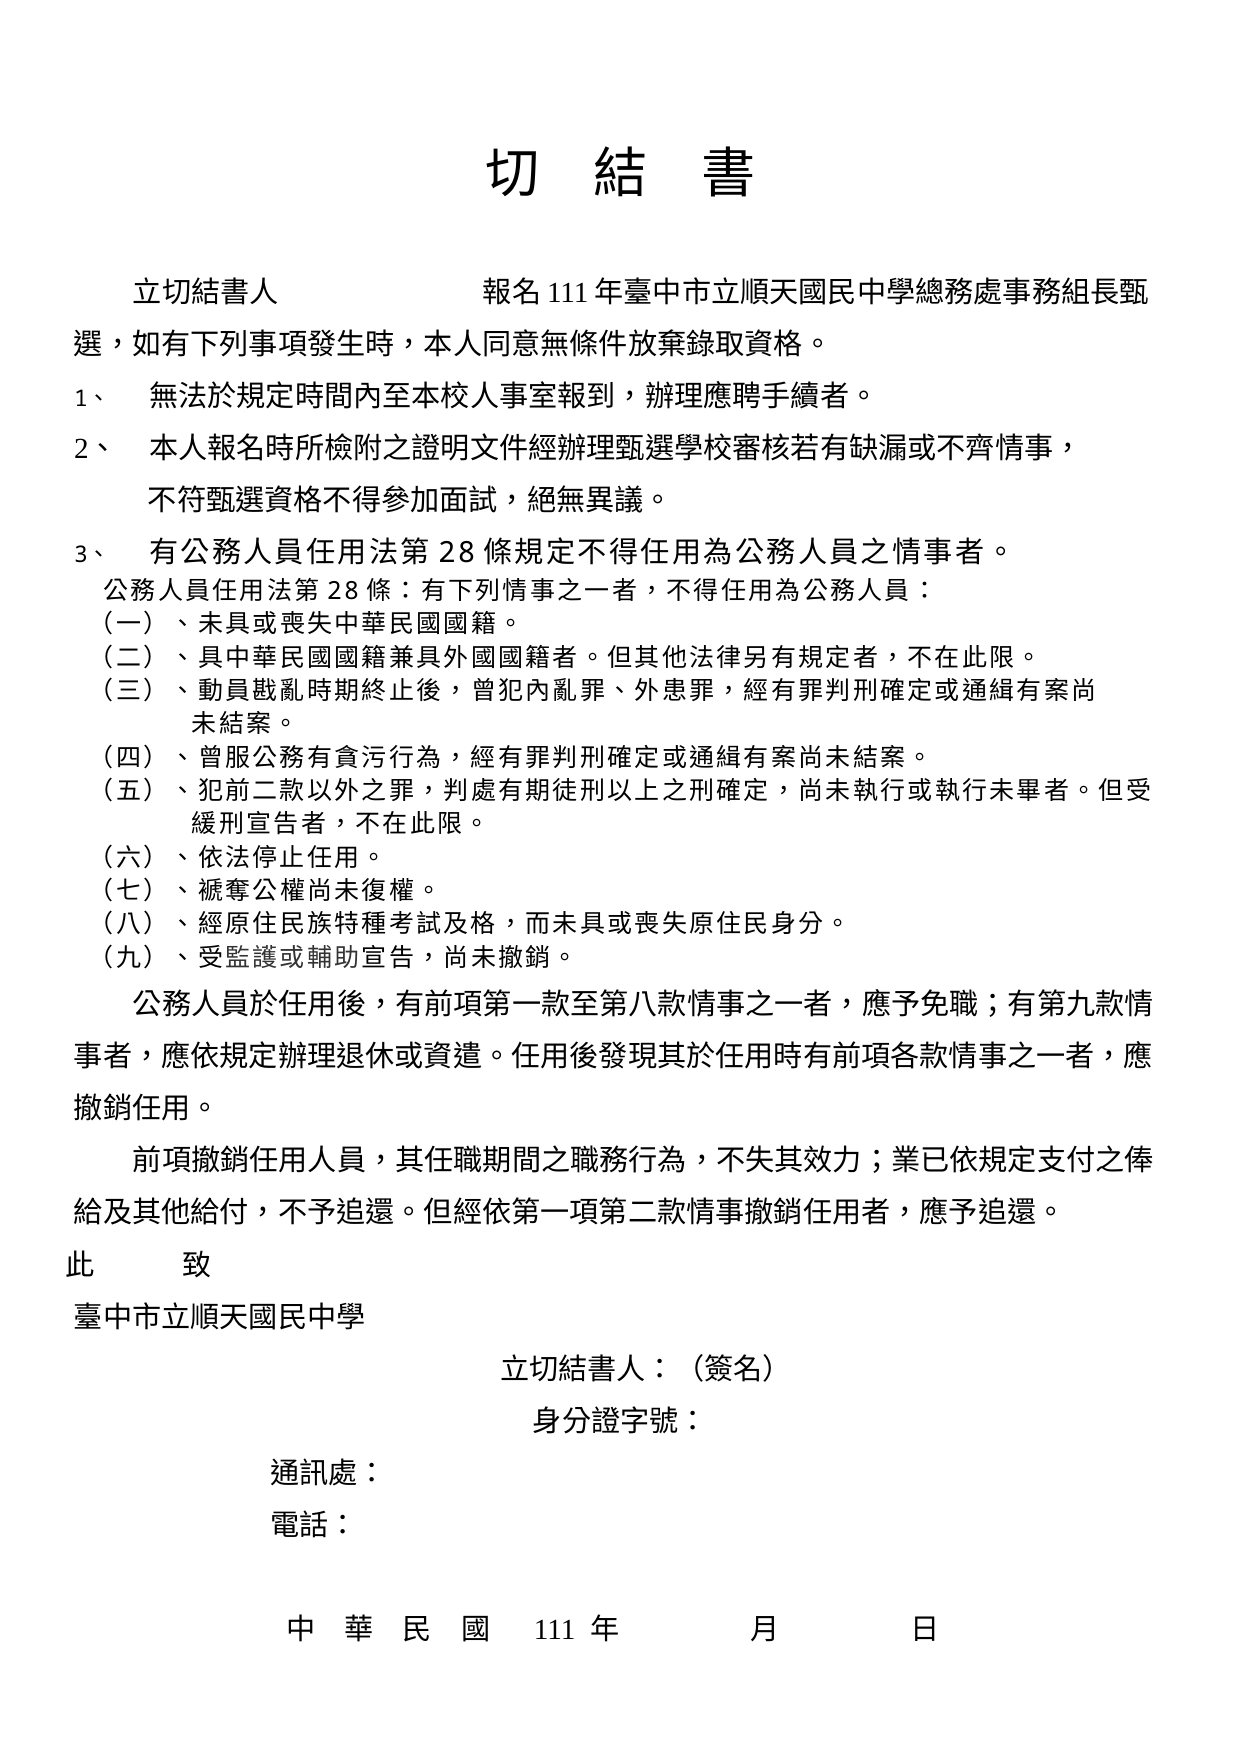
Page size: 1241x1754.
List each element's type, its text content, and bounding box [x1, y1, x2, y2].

text 立切結書人：（簽名） [0, 1337, 1240, 1389]
text 電話： [0, 1494, 1240, 1546]
text （六）、依法停止任用。 [44, 839, 1240, 873]
list 無法於規定時間內至本校人事室報到，辦理應聘手續者。 [74, 364, 1240, 417]
text （一）、未具或喪失中華民國國籍。 [44, 606, 1240, 639]
text 通訊處： [0, 1442, 1240, 1494]
text 臺中市立順天國民中學 [74, 1285, 1240, 1337]
text 立切結書人 報名111年臺中市立順天國民中學總務處事務組長甄選，如有下列事項發生時，本人同意無條件放棄錄取資格。 [74, 260, 1167, 364]
text 公務人員於任用後，有前項第一款至第八款情事之一者，應予免職；有第九款情事者，應依規定辦理退休或資遣。任用後發現其於任用時有前項各款情事之一者，應撤銷任用。 [74, 973, 1167, 1129]
text （二）、具中華民國國籍兼具外國國籍者。但其他法律另有規定者，不在此限。 [44, 639, 1240, 673]
text 前項撤銷任用人員，其任職期間之職務行為，不失其效力；業已依規定支付之俸給及其他給付，不予追還。但經依第一項第二款情事撤銷任用者，應予追還。 [74, 1129, 1167, 1233]
text 此 致 [0, 1233, 1167, 1285]
text 不符甄選資格不得參加面試，絕無異議。 [148, 469, 1240, 521]
text （九）、受監護或輔助宣告，尚未撤銷。 [44, 939, 1240, 973]
text （三）、動員戡亂時期終止後，曾犯內亂罪、外患罪，經有罪判刑確定或通緝有案尚未結案。 [89, 673, 1122, 739]
list 有公務人員任用法第28條規定不得任用為公務人員之情事者。 [74, 521, 1240, 573]
text （四）、曾服公務有貪污行為，經有罪判刑確定或通緝有案尚未結案。 [44, 739, 1240, 773]
text （七）、褫奪公權尚未復權。 [44, 873, 1240, 906]
text 身分證字號： [0, 1389, 1240, 1442]
text （五）、犯前二款以外之罪，判處有期徒刑以上之刑確定，尚未執行或執行未畢者。但受緩刑宣告者，不在此限。 [89, 773, 1167, 839]
list 本人報名時所檢附之證明文件經辦理甄選學校審核若有缺漏或不齊情事， [74, 417, 1240, 469]
text （八）、經原住民族特種考試及格，而未具或喪失原住民身分。 [44, 906, 1240, 939]
text 公務人員任用法第28條：有下列情事之一者，不得任用為公務人員： [59, 573, 1240, 606]
text 中 華 民 國 111 年 月 日 [0, 1598, 1137, 1650]
text 切 結 書 [0, 130, 1240, 208]
